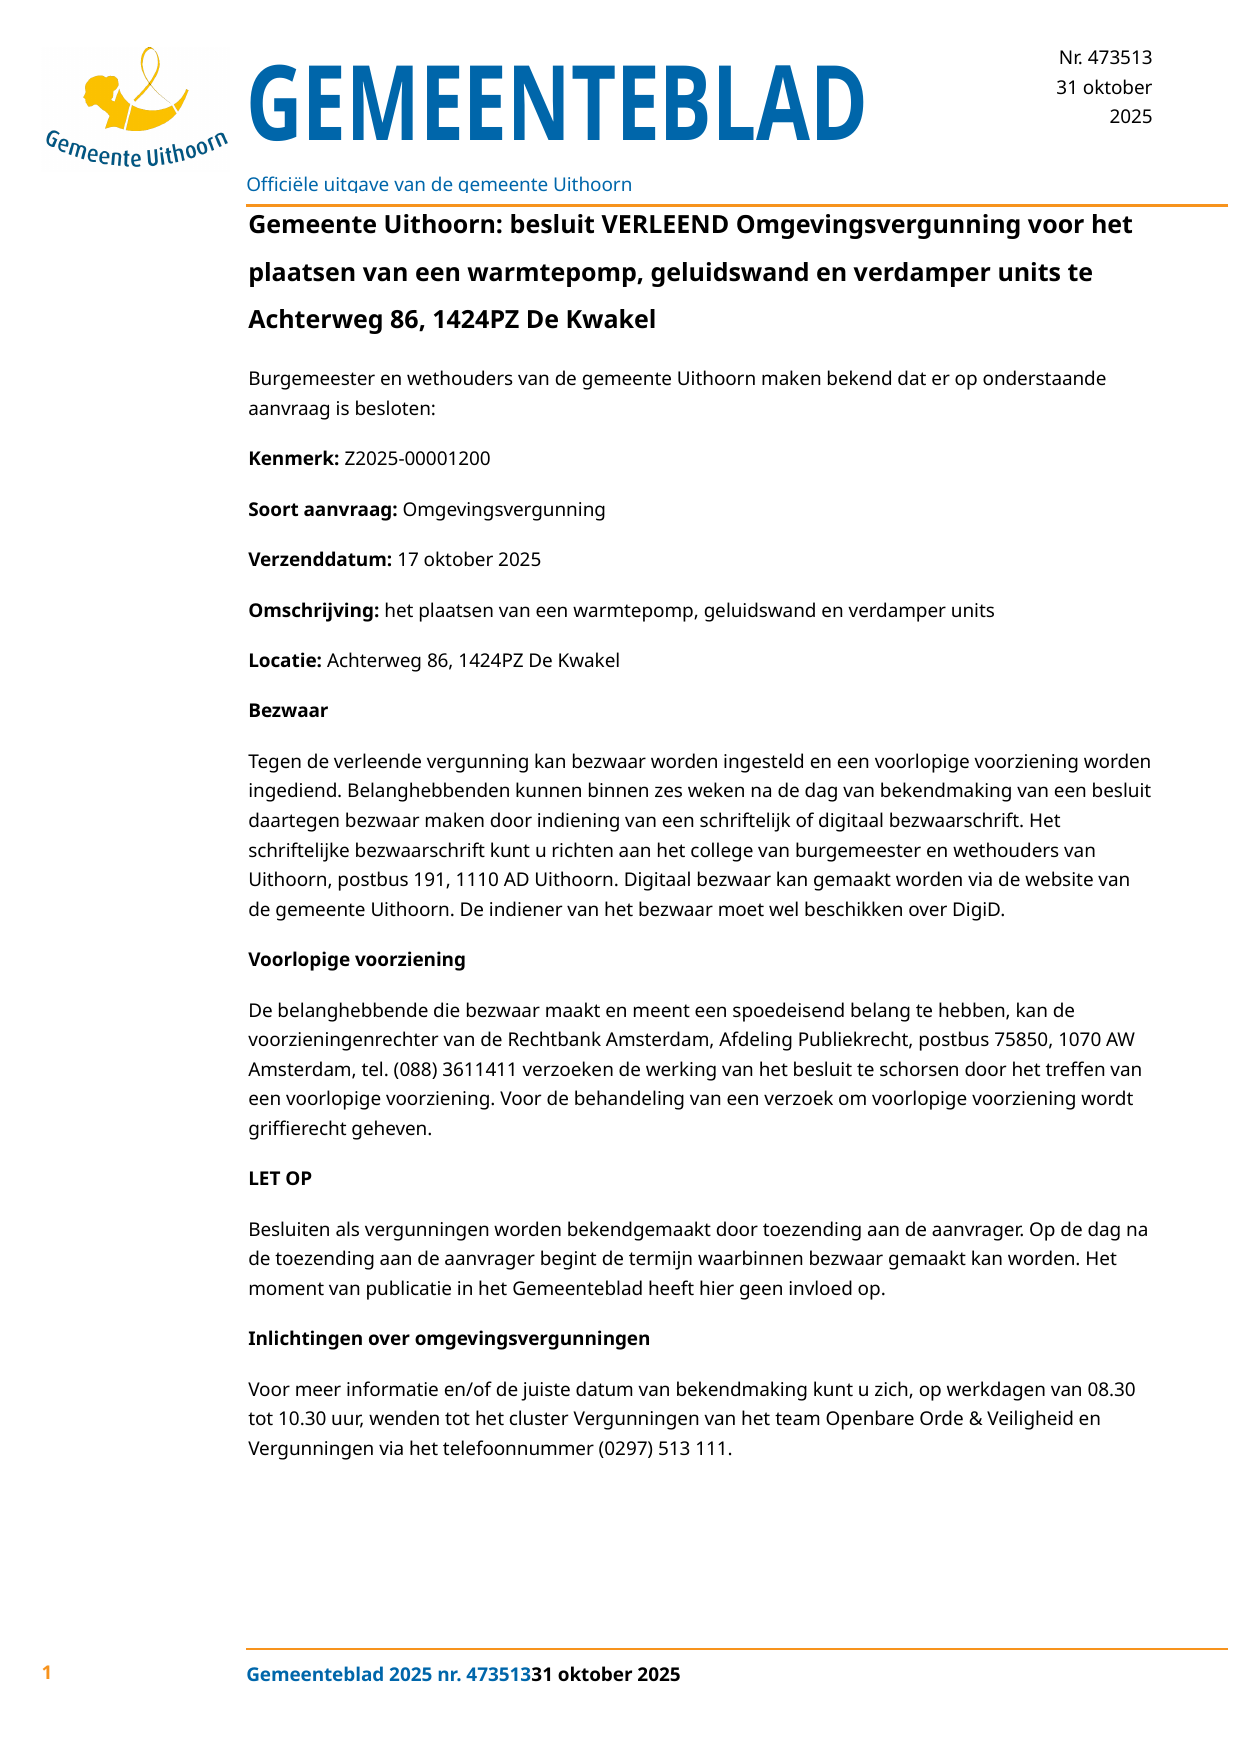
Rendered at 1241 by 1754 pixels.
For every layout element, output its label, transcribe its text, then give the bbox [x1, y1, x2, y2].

text Kenmerk: Z2025-00001200 [248, 446, 1152, 471]
text Locatie: Achterweg 86, 1424PZ De Kwakel [248, 647, 1152, 673]
text Voorlopige voorziening [248, 946, 1152, 972]
text Voor meer informatie en/of de juiste datum van bekendmaking kunt u zich, op werkdagen van 08.30 tot 10.30 uur, wenden tot het cluster Vergunningen van het team Openbare Orde & Veiligheid en Vergunningen via het telefoonnummer (0297) 513 111. [248, 1376, 1152, 1461]
text Tegen de verleende vergunning kan bezwaar worden ingesteld en een voorlopige voorziening worden ingediend. Belanghebbenden kunnen binnen zes weken na de dag van bekendmaking van een besluit daartegen bezwaar maken door indiening van een schriftelijk of digitaal bezwaarschrift. Het schriftelijke bezwaarschrift kunt u richten aan het college van burgemeester en wethouders van Uithoorn, postbus 191, 1110 AD Uithoorn. Digitaal bezwaar kan gemaakt worden via de website van de gemeente Uithoorn. De indiener van het bezwaar moet wel beschikken over DigiD. [248, 748, 1152, 922]
text Gemeente Uithoorn: besluit VERLEEND Omgevingsvergunning voor het plaatsen van een warmtepomp, geluidswand en verdamper units te Achterweg 86, 1424PZ De Kwakel [248, 207, 1152, 336]
text Bezwaar [248, 698, 1152, 723]
text LET OP [248, 1166, 1152, 1191]
text Soort aanvraag: Omgevingsvergunning [248, 496, 1152, 522]
text Omschrijving: het plaatsen van een warmtepomp, geluidswand en verdamper units [248, 597, 1152, 622]
text Verzenddatum: 17 oktober 2025 [248, 546, 1152, 572]
text Burgemeester en wethouders van de gemeente Uithoorn maken bekend dat er op onderstaande aanvraag is besloten: [248, 366, 1152, 421]
picture [41, 47, 231, 172]
text Besluiten als vergunningen worden bekendgemaakt door toezending aan de aanvrager. Op de dag na de toezending aan de aanvrager begint de termijn waarbinnen bezwaar gemaakt kan worden. Het moment van publicatie in het Gemeenteblad heeft hier geen invloed op. [248, 1216, 1152, 1301]
text Inlichtingen over omgevingsvergunningen [248, 1326, 1152, 1351]
text De belanghebbende die bezwaar maakt en meent een spoedeisend belang te hebben, kan de voorzieningenrechter van de Rechtbank Amsterdam, Afdeling Publiekrecht, postbus 75850, 1070 AW Amsterdam, tel. (088) 3611411 verzoeken de werking van het besluit te schorsen door het treffen van een voorlopige voorziening. Voor de behandeling van een verzoek om voorlopige voorziening wordt griffierecht geheven. [248, 997, 1152, 1141]
